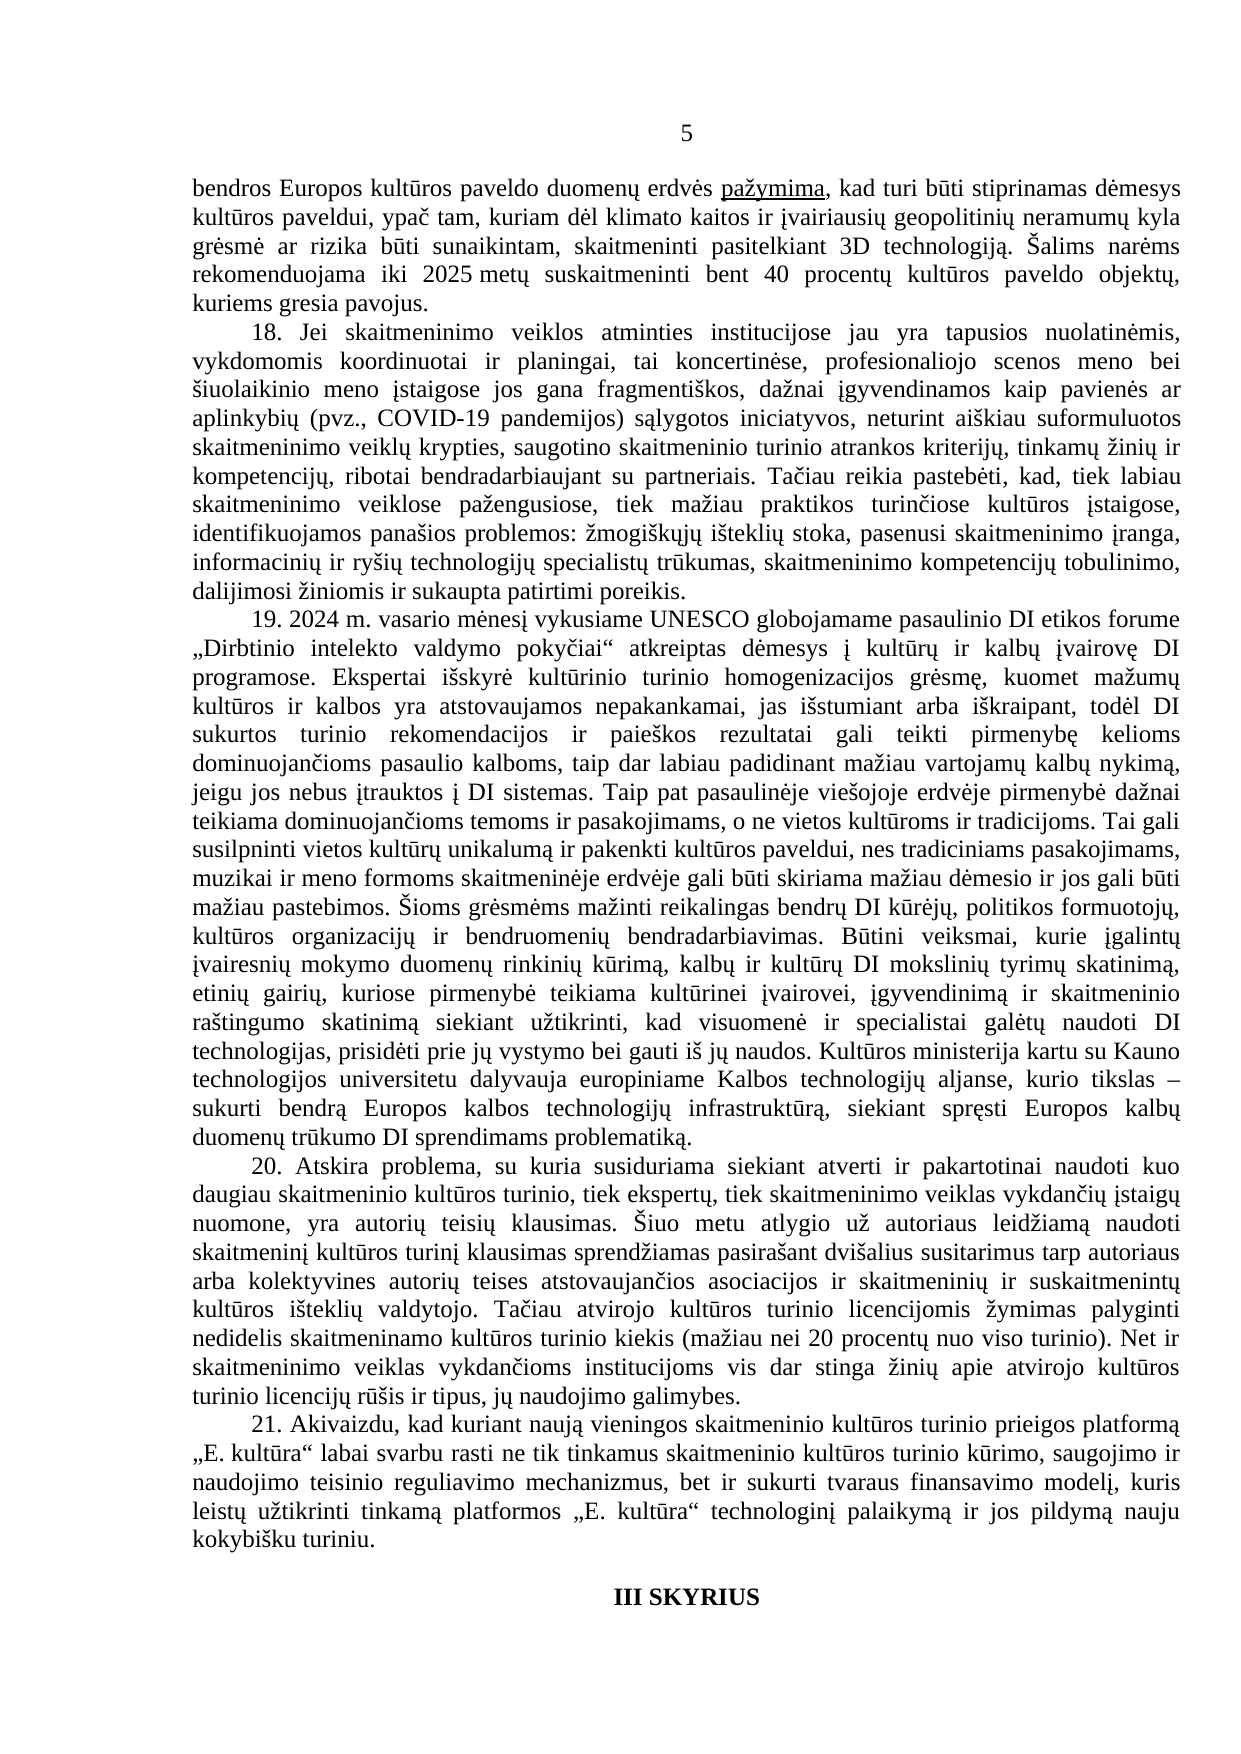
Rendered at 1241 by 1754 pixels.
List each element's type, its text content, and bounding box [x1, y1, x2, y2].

text III SKYRIUS [192, 1582, 1181, 1611]
text 21. Akivaizdu, kad kuriant naują vieningos skaitmeninio kultūros turinio prieigos platformą „E. kultūra“ labai svarbu rasti ne tik tinkamus skaitmeninio kultūros turinio kūrimo, saugojimo ir naudojimo teisinio reguliavimo mechanizmus, bet ir sukurti tvaraus finansavimo modelį, kuris leistų užtikrinti tinkamą platformos „E. kultūra“ technologinį palaikymą ir jos pildymą nauju kokybišku turiniu. [192, 1409, 1181, 1553]
text 19. 2024 m. vasario mėnesį vykusiame UNESCO globojamame pasaulinio DI etikos forume „Dirbtinio intelekto valdymo pokyčiai“ atkreiptas dėmesys į kultūrų ir kalbų įvairovę DI programose. Ekspertai išskyrė kultūrinio turinio homogenizacijos grėsmę, kuomet mažumų kultūros ir kalbos yra atstovaujamos nepakankamai, jas išstumiant arba iškraipant, todėl DI sukurtos turinio rekomendacijos ir paieškos rezultatai gali teikti pirmenybę kelioms dominuojančioms pasaulio kalboms, taip dar labiau padidinant mažiau vartojamų kalbų nykimą, jeigu jos nebus įtrauktos į DI sistemas. Taip pat pasaulinėje viešojoje erdvėje pirmenybė dažnai teikiama dominuojančioms temoms ir pasakojimams, o ne vietos kultūroms ir tradicijoms. Tai gali susilpninti vietos kultūrų unikalumą ir pakenkti kultūros paveldui, nes tradiciniams pasakojimams, muzikai ir meno formoms skaitmeninėje erdvėje gali būti skiriama mažiau dėmesio ir jos gali būti mažiau pastebimos. Šioms grėsmėms mažinti reikalingas bendrų DI kūrėjų, politikos formuotojų, kultūros organizacijų ir bendruomenių bendradarbiavimas. Būtini veiksmai, kurie įgalintų įvairesnių mokymo duomenų rinkinių kūrimą, kalbų ir kultūrų DI mokslinių tyrimų skatinimą, etinių gairių, kuriose pirmenybė teikiama kultūrinei įvairovei, įgyvendinimą ir skaitmeninio raštingumo skatinimą siekiant užtikrinti, kad visuomenė ir specialistai galėtų naudoti DI technologijas, prisidėti prie jų vystymo bei gauti iš jų naudos. Kultūros ministerija kartu su Kauno technologijos universitetu dalyvauja europiniame Kalbos technologijų aljanse, kurio tikslas – sukurti bendrą Europos kalbos technologijų infrastruktūrą, siekiant spręsti Europos kalbų duomenų trūkumo DI sprendimams problematiką. [192, 604, 1181, 1151]
text bendros Europos kultūros paveldo duomenų erdvės pažymima, kad turi būti stiprinamas dėmesys kultūros paveldui, ypač tam, kuriam dėl klimato kaitos ir įvairiausių geopolitinių neramumų kyla grėsmė ar rizika būti sunaikintam, skaitmeninti pasitelkiant 3D technologiją. Šalims narėms rekomenduojama iki 2025 metų suskaitmeninti bent 40 procentų kultūros paveldo objektų, kuriems gresia pavojus. [192, 173, 1181, 317]
text 20. Atskira problema, su kuria susiduriama siekiant atverti ir pakartotinai naudoti kuo daugiau skaitmeninio kultūros turinio, tiek ekspertų, tiek skaitmeninimo veiklas vykdančių įstaigų nuomone, yra autorių teisių klausimas. Šiuo metu atlygio už autoriaus leidžiamą naudoti skaitmeninį kultūros turinį klausimas sprendžiamas pasirašant dvišalius susitarimus tarp autoriaus arba kolektyvines autorių teises atstovaujančios asociacijos ir skaitmeninių ir suskaitmenintų kultūros išteklių valdytojo. Tačiau atvirojo kultūros turinio licencijomis žymimas palyginti nedidelis skaitmeninamo kultūros turinio kiekis (mažiau nei 20 procentų nuo viso turinio). Net ir skaitmeninimo veiklas vykdančioms institucijoms vis dar stinga žinių apie atvirojo kultūros turinio licencijų rūšis ir tipus, jų naudojimo galimybes. [192, 1151, 1181, 1409]
text 18. Jei skaitmeninimo veiklos atminties institucijose jau yra tapusios nuolatinėmis, vykdomomis koordinuotai ir planingai, tai koncertinėse, profesionaliojo scenos meno bei šiuolaikinio meno įstaigose jos gana fragmentiškos, dažnai įgyvendinamos kaip pavienės ar aplinkybių (pvz., COVID-19 pandemijos) sąlygotos iniciatyvos, neturint aiškiau suformuluotos skaitmeninimo veiklų krypties, saugotino skaitmeninio turinio atrankos kriterijų, tinkamų žinių ir kompetencijų, ribotai bendradarbiaujant su partneriais. Tačiau reikia pastebėti, kad, tiek labiau skaitmeninimo veiklose pažengusiose, tiek mažiau praktikos turinčiose kultūros įstaigose, identifikuojamos panašios problemos: žmogiškųjų išteklių stoka, pasenusi skaitmeninimo įranga, informacinių ir ryšių technologijų specialistų trūkumas, skaitmeninimo kompetencijų tobulinimo, dalijimosi žiniomis ir sukaupta patirtimi poreikis. [192, 317, 1181, 604]
